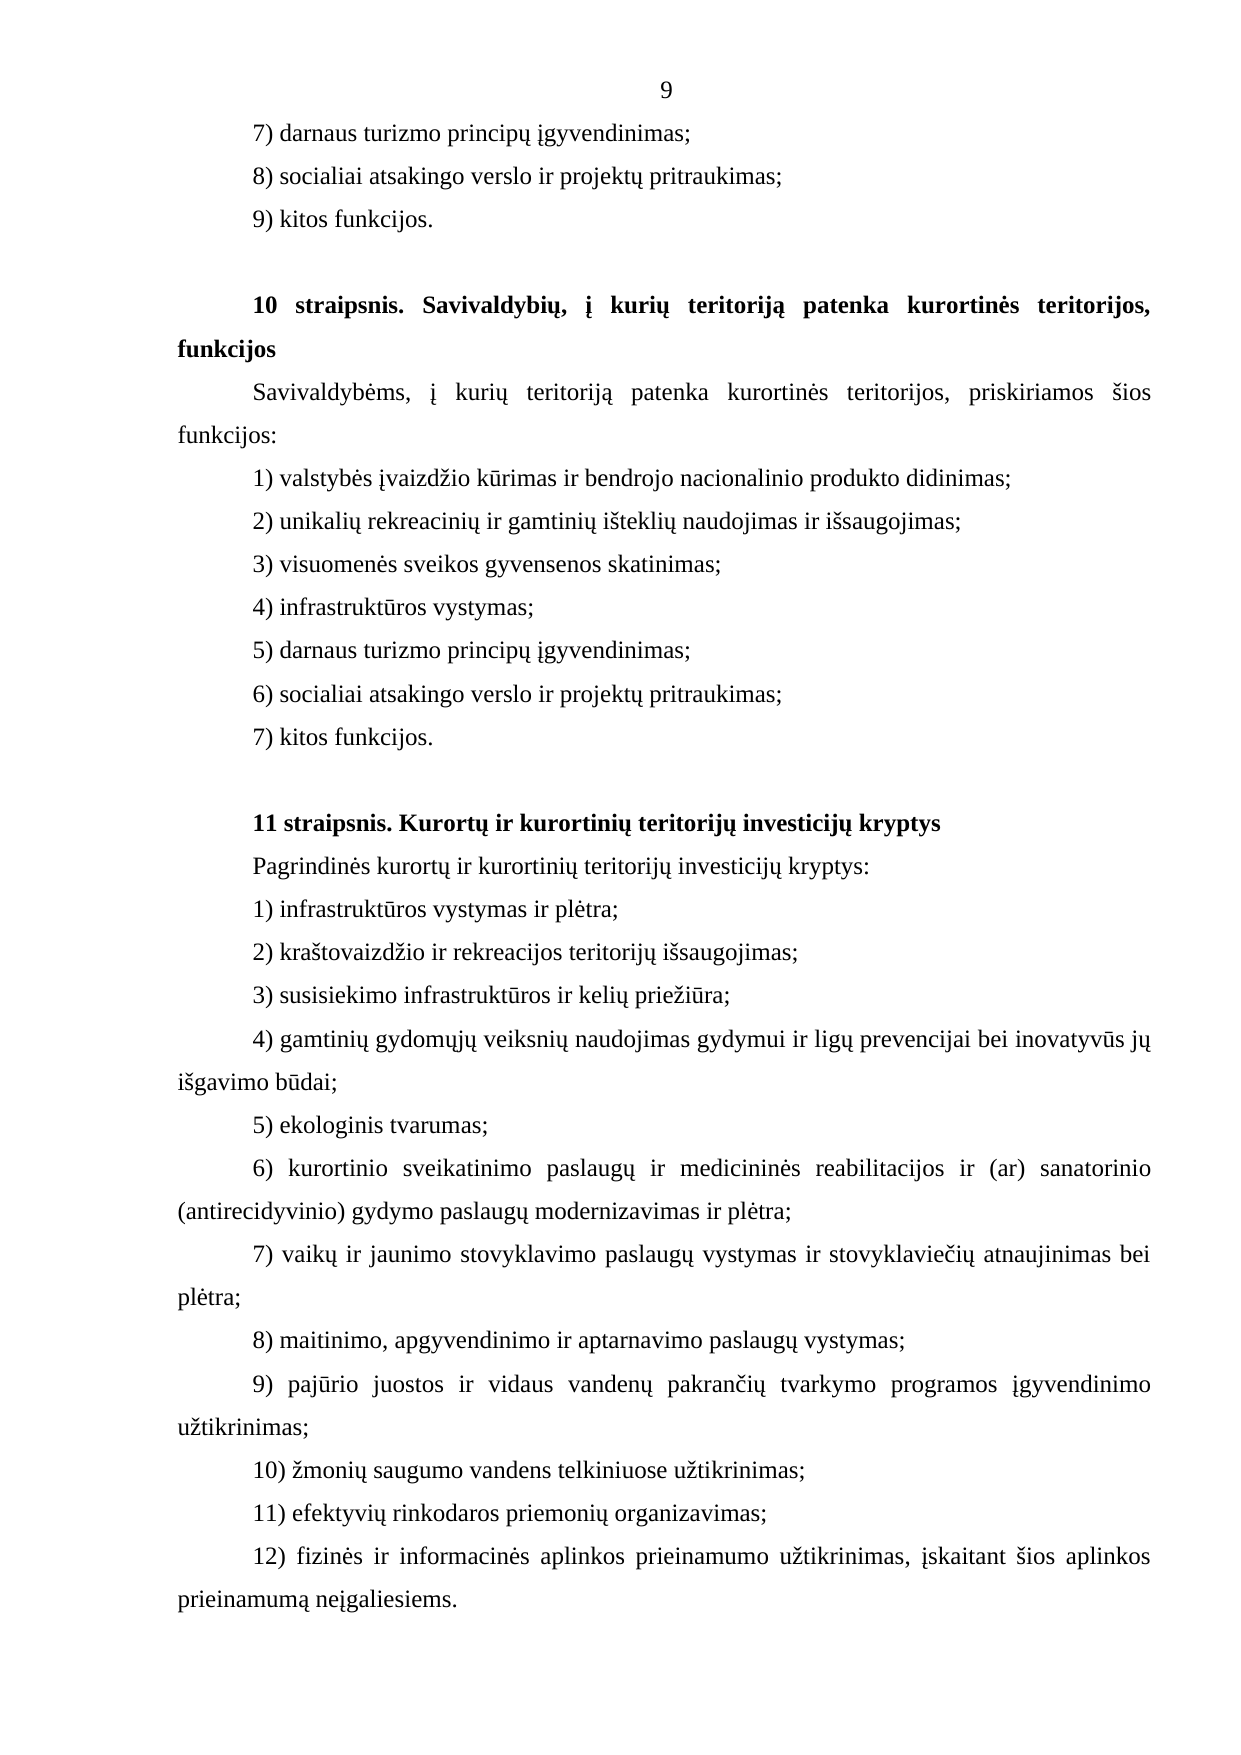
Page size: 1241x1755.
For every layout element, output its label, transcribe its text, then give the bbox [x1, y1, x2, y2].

text 2) kraštovaizdžio ir rekreacijos teritorijų išsaugojimas; [177, 937, 1152, 966]
text 8) socialiai atsakingo verslo ir projektų pritraukimas; [177, 161, 1152, 190]
text 5) ekologinis tvarumas; [177, 1110, 1152, 1139]
text 7) kitos funkcijos. [177, 722, 1152, 751]
text 10 straipsnis. Savivaldybių, į kurių teritoriją patenka kurortinės teritorijos, funkcijos [177, 291, 1152, 362]
text 10) žmonių saugumo vandens telkiniuose užtikrinimas; [177, 1455, 1152, 1484]
text 11 straipsnis. Kurortų ir kurortinių teritorijų investicijų kryptys [177, 808, 1152, 837]
text 5) darnaus turizmo principų įgyvendinimas; [177, 636, 1152, 664]
text 1) infrastruktūros vystymas ir plėtra; [177, 894, 1152, 923]
text 12) fizinės ir informacinės aplinkos prieinamumo užtikrinimas, įskaitant šios aplinkos prieinamumą neįgaliesiems. [177, 1541, 1152, 1613]
text 2) unikalių rekreacinių ir gamtinių išteklių naudojimas ir išsaugojimas; [177, 506, 1152, 535]
text 1) valstybės įvaizdžio kūrimas ir bendrojo nacionalinio produkto didinimas; [177, 463, 1152, 492]
text 9) pajūrio juostos ir vidaus vandenų pakrančių tvarkymo programos įgyvendinimo užtikrinimas; [177, 1369, 1152, 1441]
text 8) maitinimo, apgyvendinimo ir aptarnavimo paslaugų vystymas; [177, 1326, 1152, 1354]
text Savivaldybėms, į kurių teritoriją patenka kurortinės teritorijos, priskiriamos šios funkcijos: [177, 377, 1152, 449]
text 11) efektyvių rinkodaros priemonių organizavimas; [177, 1498, 1152, 1527]
text 4) infrastruktūros vystymas; [177, 592, 1152, 621]
text 7) vaikų ir jaunimo stovyklavimo paslaugų vystymas ir stovyklaviečių atnaujinimas bei plėtra; [177, 1239, 1152, 1311]
text 9) kitos funkcijos. [177, 204, 1152, 233]
text 4) gamtinių gydomųjų veiksnių naudojimas gydymui ir ligų prevencijai bei inovatyvūs jų išgavimo būdai; [177, 1024, 1152, 1096]
text 6) socialiai atsakingo verslo ir projektų pritraukimas; [177, 679, 1152, 707]
text 3) visuomenės sveikos gyvensenos skatinimas; [177, 549, 1152, 578]
text 6) kurortinio sveikatinimo paslaugų ir medicininės reabilitacijos ir (ar) sanatorinio (antirecidyvinio) gydymo paslaugų modernizavimas ir plėtra; [177, 1153, 1152, 1225]
text Pagrindinės kurortų ir kurortinių teritorijų investicijų kryptys: [177, 851, 1152, 880]
text 3) susisiekimo infrastruktūros ir kelių priežiūra; [177, 981, 1152, 1009]
text 7) darnaus turizmo principų įgyvendinimas; [177, 118, 1152, 147]
